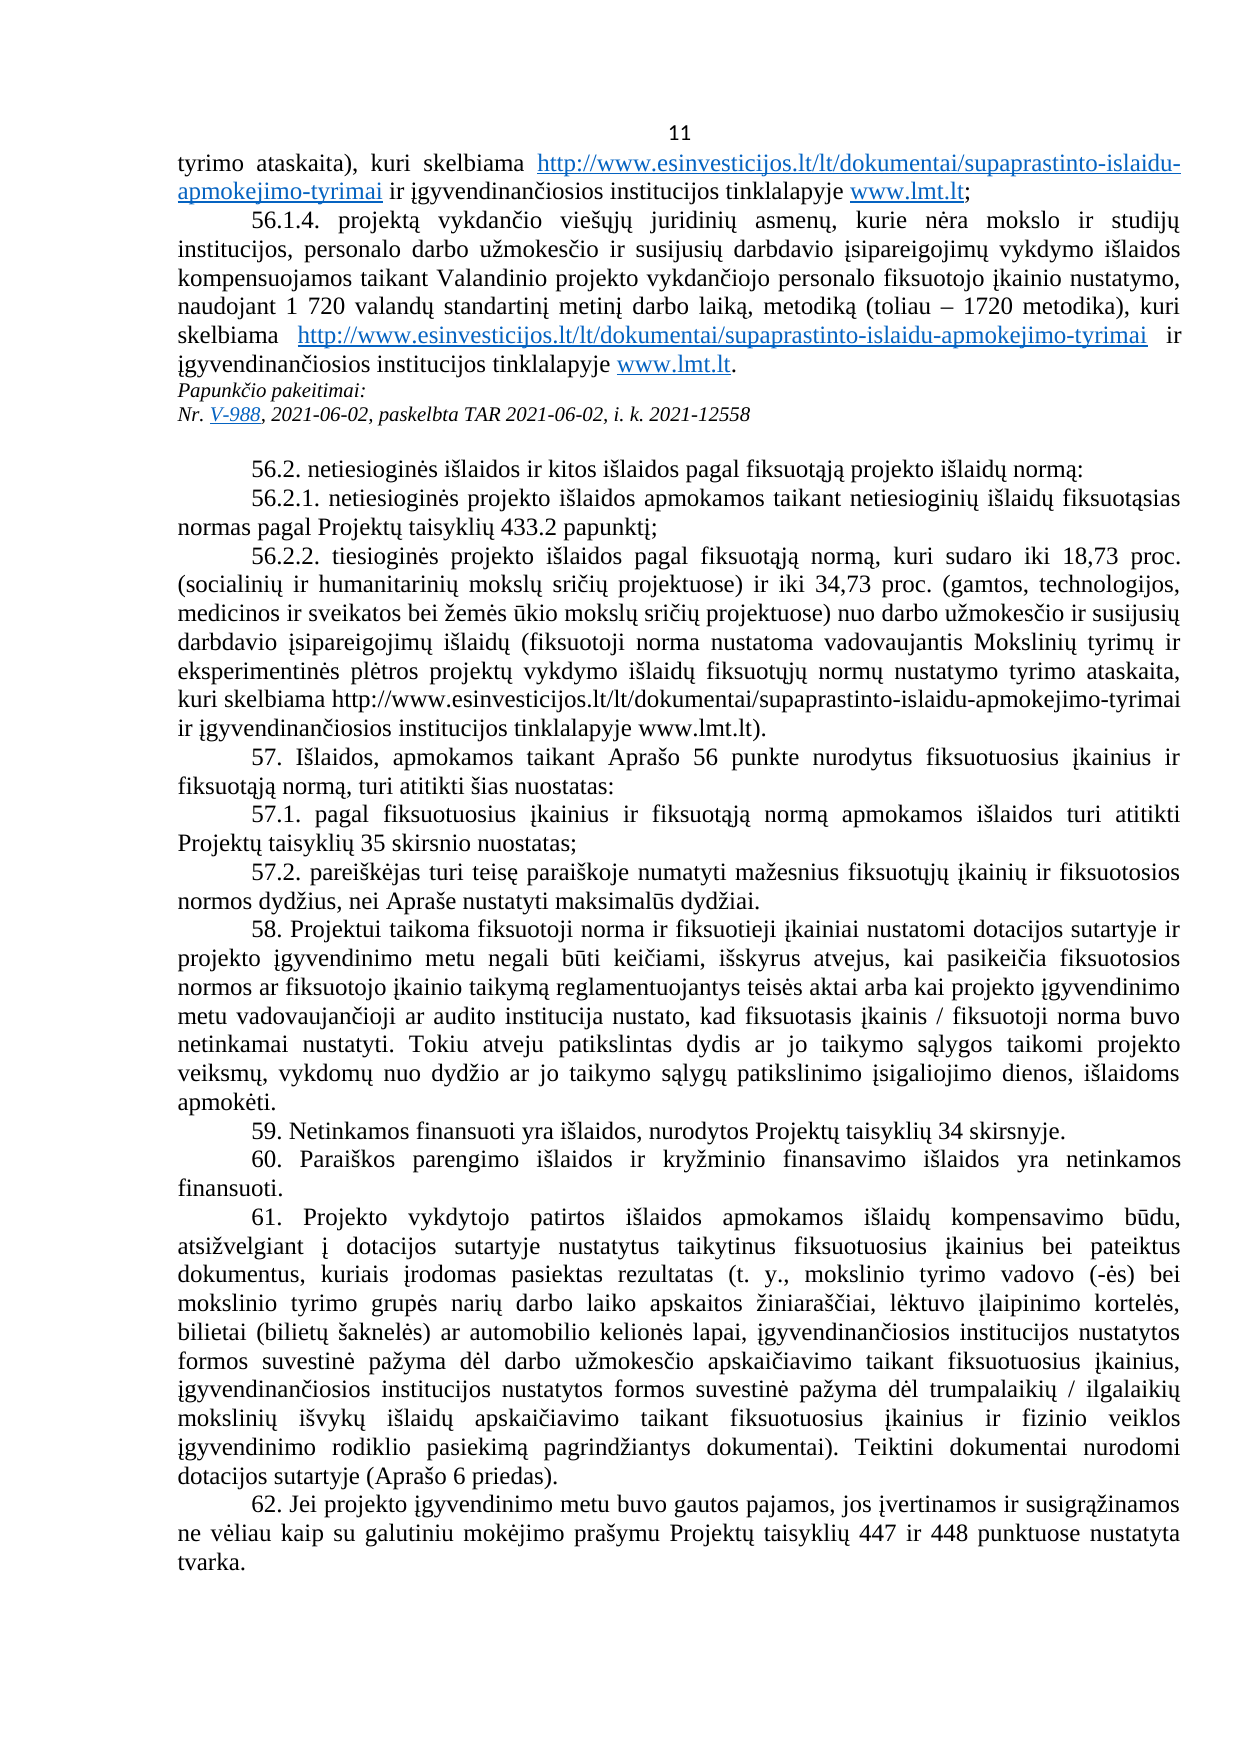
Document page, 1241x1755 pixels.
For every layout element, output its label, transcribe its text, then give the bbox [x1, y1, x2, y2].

text 60. Paraiškos parengimo išlaidos ir kryžminio finansavimo išlaidos yra netinkamos finansuoti. [177, 1144, 1181, 1202]
text Nr. V-988, 2021-06-02, paskelbta TAR 2021-06-02, i. k. 2021-12558 [177, 402, 1181, 426]
text 56.2.2. tiesioginės projekto išlaidos pagal fiksuotąją normą, kuri sudaro iki 18,73 proc. (socialinių ir humanitarinių mokslų sričių projektuose) ir iki 34,73 proc. (gamtos, technologijos, medicinos ir sveikatos bei žemės ūkio mokslų sričių projektuose) nuo darbo užmokesčio ir susijusių darbdavio įsipareigojimų išlaidų (fiksuotoji norma nustatoma vadovaujantis Mokslinių tyrimų ir eksperimentinės plėtros projektų vykdymo išlaidų fiksuotųjų normų nustatymo tyrimo ataskaita, kuri skelbiama http://www.esinvesticijos.lt/lt/dokumentai/supaprastinto-islaidu-apmokejimo-tyrimai ir įgyvendinančiosios institucijos tinklalapyje www.lmt.lt). [177, 541, 1181, 742]
text 58. Projektui taikoma fiksuotoji norma ir fiksuotieji įkainiai nustatomi dotacijos sutartyje ir projekto įgyvendinimo metu negali būti keičiami, išskyrus atvejus, kai pasikeičia fiksuotosios normos ar fiksuotojo įkainio taikymą reglamentuojantys teisės aktai arba kai projekto įgyvendinimo metu vadovaujančioji ar audito institucija nustato, kad fiksuotasis įkainis / fiksuotoji norma buvo netinkamai nustatyti. Tokiu atveju patikslintas dydis ar jo taikymo sąlygos taikomi projekto veiksmų, vykdomų nuo dydžio ar jo taikymo sąlygų patikslinimo įsigaliojimo dienos, išlaidoms apmokėti. [177, 914, 1181, 1116]
text 61. Projekto vykdytojo patirtos išlaidos apmokamos išlaidų kompensavimo būdu, atsižvelgiant į dotacijos sutartyje nustatytus taikytinus fiksuotuosius įkainius bei pateiktus dokumentus, kuriais įrodomas pasiektas rezultatas (t. y., mokslinio tyrimo vadovo (-ės) bei mokslinio tyrimo grupės narių darbo laiko apskaitos žiniaraščiai, lėktuvo įlaipinimo kortelės, bilietai (bilietų šaknelės) ar automobilio kelionės lapai, įgyvendinančiosios institucijos nustatytos formos suvestinė pažyma dėl darbo užmokesčio apskaičiavimo taikant fiksuotuosius įkainius, įgyvendinančiosios institucijos nustatytos formos suvestinė pažyma dėl trumpalaikių / ilgalaikių mokslinių išvykų išlaidų apskaičiavimo taikant fiksuotuosius įkainius ir fizinio veiklos įgyvendinimo rodiklio pasiekimą pagrindžiantys dokumentai). Teiktini dokumentai nurodomi dotacijos sutartyje (Aprašo 6 priedas). [177, 1202, 1181, 1489]
text 62. Jei projekto įgyvendinimo metu buvo gautos pajamos, jos įvertinamos ir susigrąžinamos ne vėliau kaip su galutiniu mokėjimo prašymu Projektų taisyklių 447 ir 448 punktuose nustatyta tvarka. [177, 1489, 1181, 1576]
text 56.2. netiesioginės išlaidos ir kitos išlaidos pagal fiksuotąją projekto išlaidų normą: [177, 454, 1181, 483]
text 57.2. pareiškėjas turi teisę paraiškoje numatyti mažesnius fiksuotųjų įkainių ir fiksuotosios normos dydžius, nei Apraše nustatyti maksimalūs dydžiai. [177, 857, 1181, 914]
text 57. Išlaidos, apmokamos taikant Aprašo 56 punkte nurodytus fiksuotuosius įkainius ir fiksuotąją normą, turi atitikti šias nuostatas: [177, 742, 1181, 799]
text tyrimo ataskaita), kuri skelbiama http://www.esinvesticijos.lt/lt/dokumentai/supaprastinto-islaidu-apmokejimo-tyrimai ir įgyvendinančiosios institucijos tinklalapyje www.lmt.lt; [177, 148, 1181, 205]
text 59. Netinkamos finansuoti yra išlaidos, nurodytos Projektų taisyklių 34 skirsnyje. [177, 1116, 1181, 1144]
text Papunkčio pakeitimai: [177, 378, 1181, 402]
text 56.2.1. netiesioginės projekto išlaidos apmokamos taikant netiesioginių išlaidų fiksuotąsias normas pagal Projektų taisyklių 433.2 papunktį; [177, 483, 1181, 541]
text 57.1. pagal fiksuotuosius įkainius ir fiksuotąją normą apmokamos išlaidos turi atitikti Projektų taisyklių 35 skirsnio nuostatas; [177, 799, 1181, 857]
text 56.1.4. projektą vykdančio viešųjų juridinių asmenų, kurie nėra mokslo ir studijų institucijos, personalo darbo užmokesčio ir susijusių darbdavio įsipareigojimų vykdymo išlaidos kompensuojamos taikant Valandinio projekto vykdančiojo personalo fiksuotojo įkainio nustatymo, naudojant 1 720 valandų standartinį metinį darbo laiką, metodiką (toliau – 1720 metodika), kuri skelbiama http://www.esinvesticijos.lt/lt/dokumentai/supaprastinto-islaidu-apmokejimo-tyrimai ir įgyvendinančiosios institucijos tinklalapyje www.lmt.lt. [177, 205, 1181, 378]
